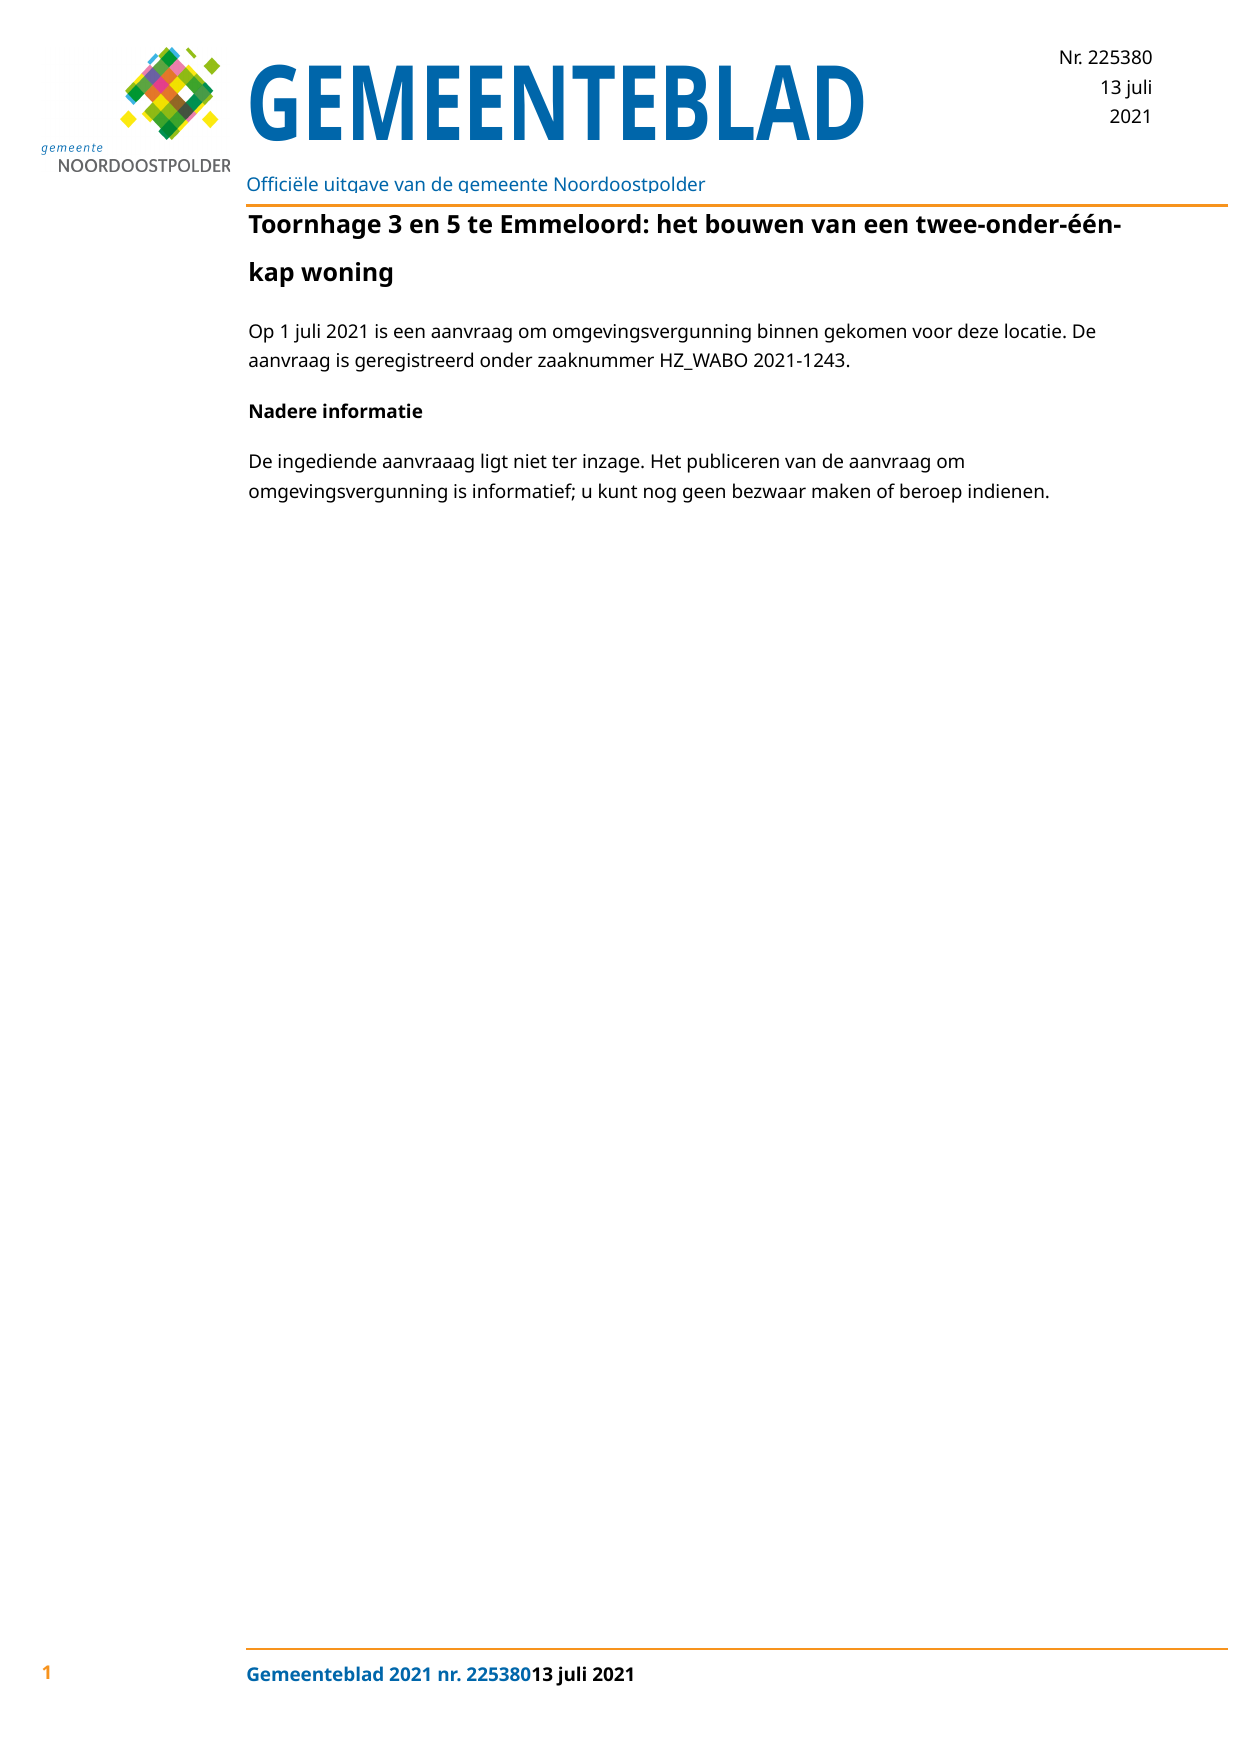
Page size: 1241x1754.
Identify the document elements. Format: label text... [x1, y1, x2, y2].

text De ingediende aanvraaag ligt niet ter inzage. Het publiceren van de aanvraag om omgevingsvergunning is informatief; u kunt nog geen bezwaar maken of beroep indienen. [248, 448, 1152, 504]
picture [41, 47, 231, 172]
text Op 1 juli 2021 is een aanvraag om omgevingsvergunning binnen gekomen voor deze locatie. De aanvraag is geregistreerd onder zaaknummer HZ_WABO 2021-1243. [248, 318, 1152, 373]
text Toornhage 3 en 5 te Emmeloord: het bouwen van een twee-onder-één-kap woning [248, 207, 1152, 288]
text Nadere informatie [248, 398, 1152, 424]
